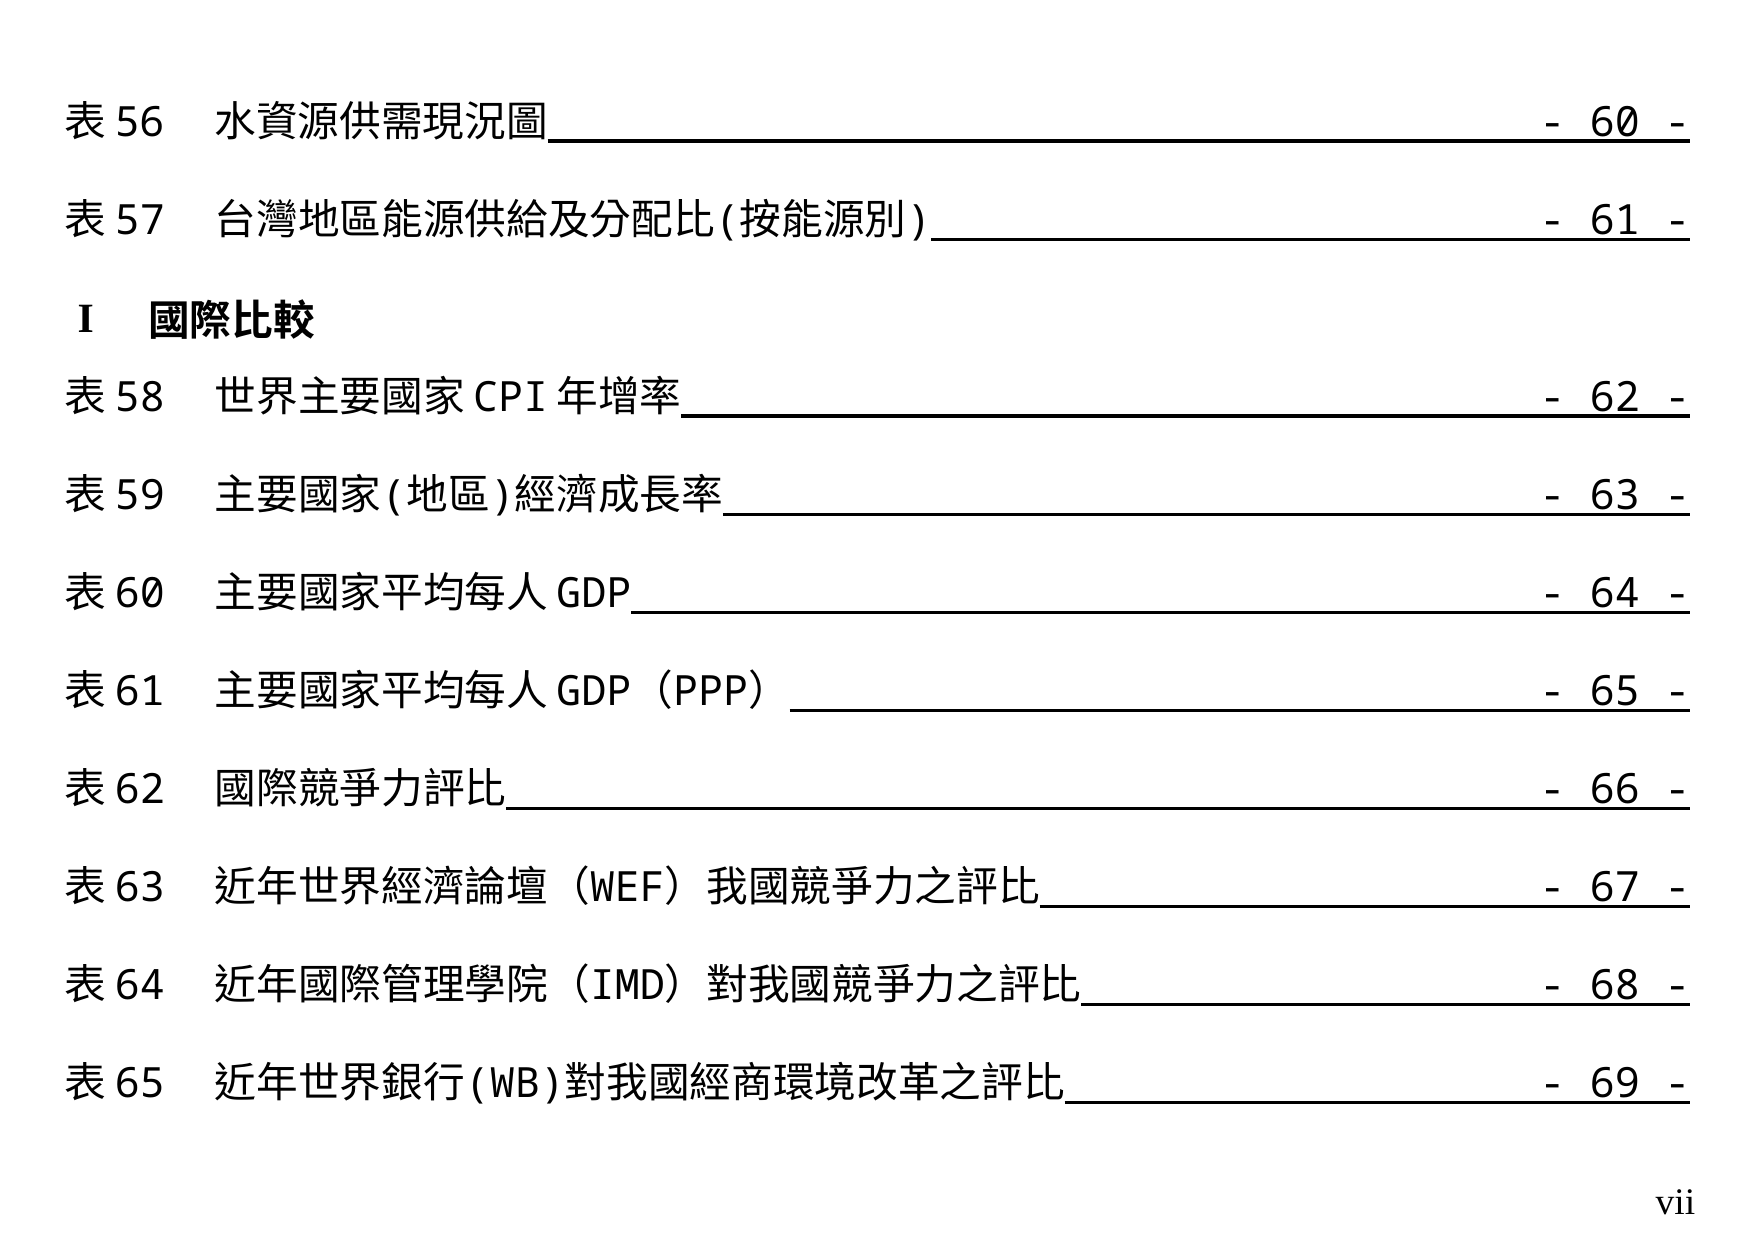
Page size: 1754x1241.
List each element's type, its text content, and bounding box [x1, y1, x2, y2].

text I 國際比較 [64, 275, 1689, 338]
text 表64 近年國際管理學院（IMD）對我國競爭力之評比 - 68 - [64, 951, 1689, 1012]
text 表57 台灣地區能源供給及分配比(按能源別) - 61 - [64, 186, 1689, 246]
text 表56 水資源供需現況圖 - 60 - [64, 88, 1689, 148]
text 表61 主要國家平均每人GDP（PPP） - 65 - [64, 657, 1689, 717]
text 表60 主要國家平均每人GDP - 64 - [64, 559, 1689, 619]
text 表62 國際競爭力評比 - 66 - [64, 755, 1689, 816]
text 表58 世界主要國家CPI年增率 - 62 - [64, 363, 1689, 423]
text 表63 近年世界經濟論壇（WEF）我國競爭力之評比 - 67 - [64, 853, 1689, 913]
text 表65 近年世界銀行(WB)對我國經商環境改革之評比 - 69 - [64, 1049, 1689, 1109]
text 表59 主要國家(地區)經濟成長率 - 63 - [64, 461, 1689, 521]
